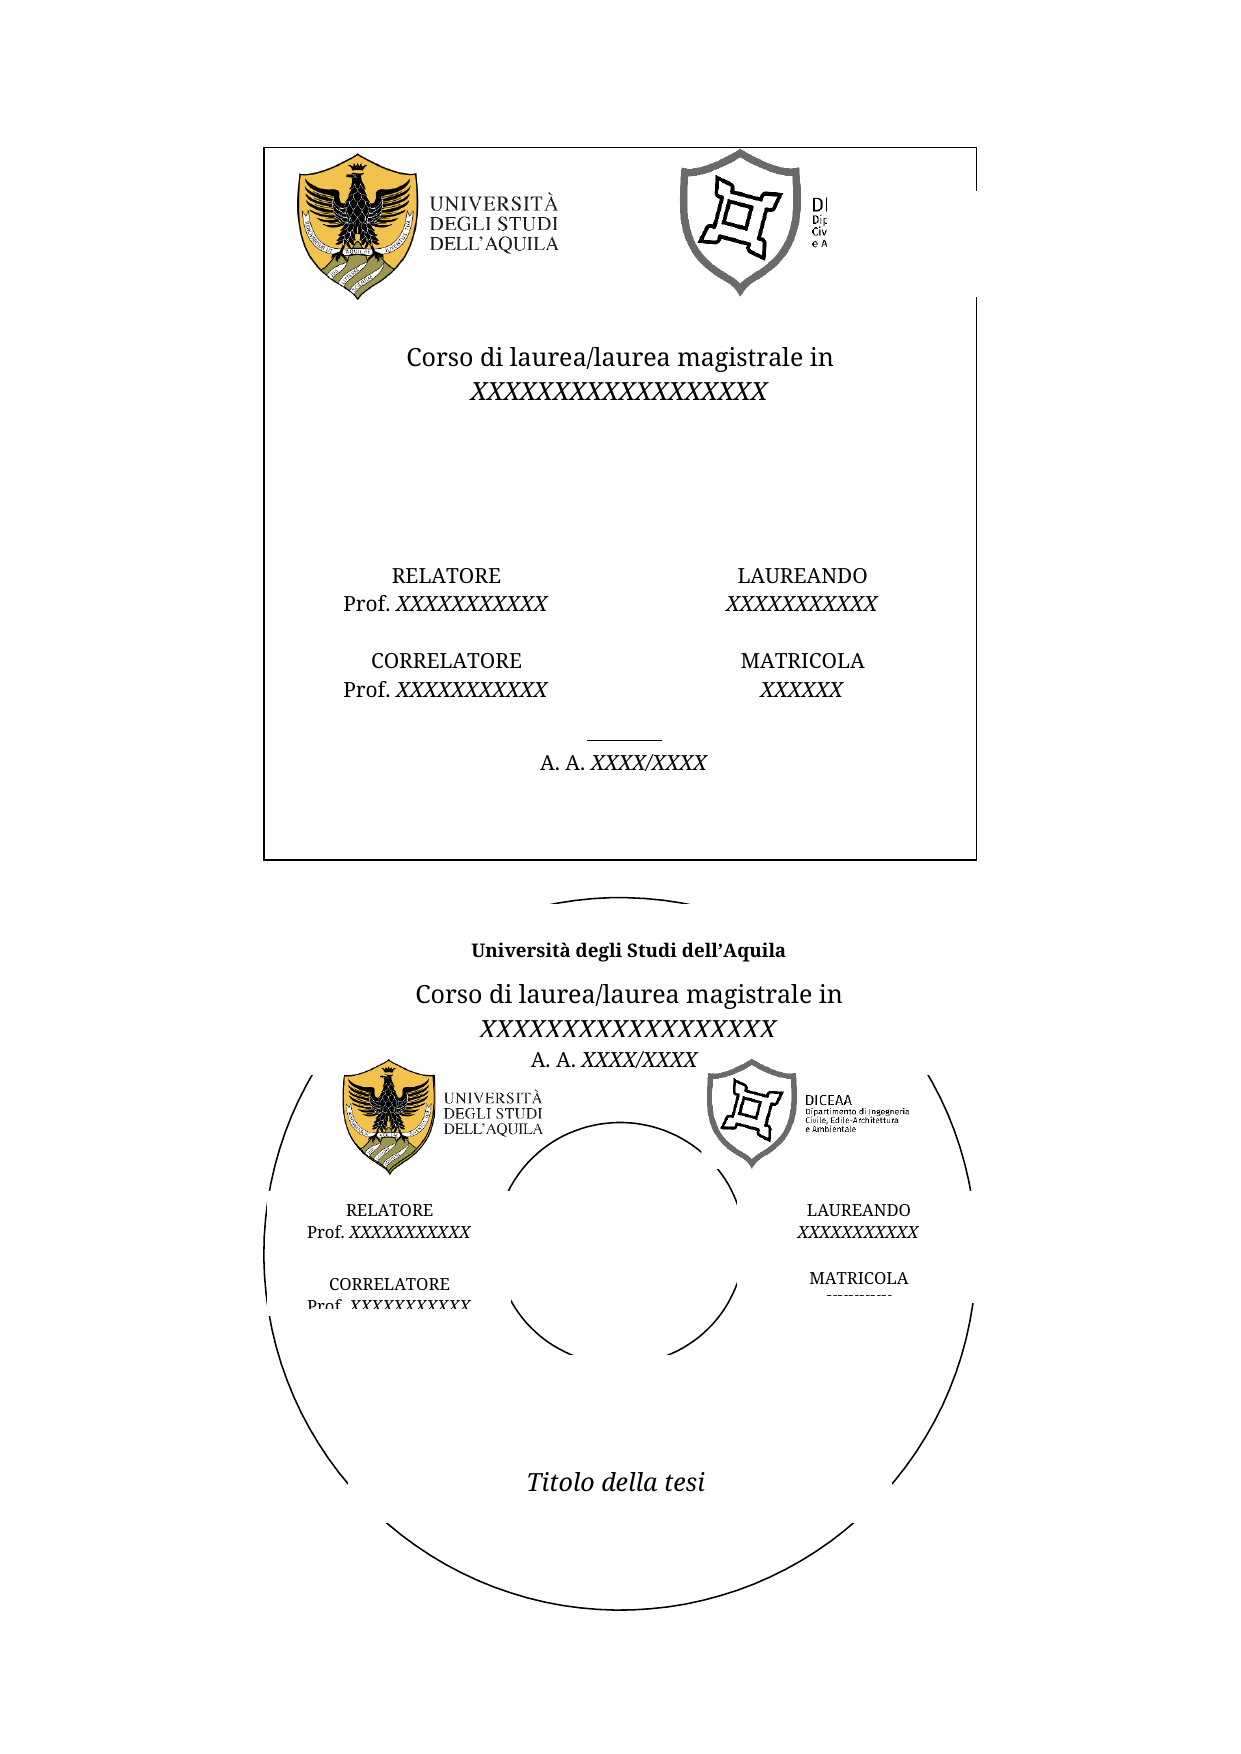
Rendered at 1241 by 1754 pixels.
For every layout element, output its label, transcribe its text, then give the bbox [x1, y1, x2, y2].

text MATRICOLA [677, 646, 928, 675]
text Corso di laurea/laurea magistrale in XXXXXXXXXXXXXXXXXX [316, 340, 924, 400]
text Prof. XXXXXXXXXXX [282, 1221, 496, 1272]
text Università degli Studi dell’Aquila [419, 937, 839, 963]
text Prof. XXXXXXXXXXX [321, 675, 572, 703]
text Corso di laurea/laurea magistrale in XXXXXXXXXXXXXXXXXX [335, 977, 923, 1037]
text A. A. XXXX/XXXX [302, 1045, 928, 1067]
text RELATORE [282, 1198, 496, 1221]
text Prof. XXXXXXXXXXX [321, 589, 572, 647]
text MATRICOLA [752, 1267, 966, 1289]
text XXXXXX [677, 675, 928, 703]
text Titolo della tesi [363, 1464, 877, 1498]
text CORRELATORE [321, 647, 572, 675]
text XXXXXXXXXXX [752, 1221, 966, 1267]
text XXXXXXXXXXX [677, 589, 928, 646]
text LAUREANDO [677, 561, 928, 589]
text CORRELATORE [282, 1272, 496, 1295]
text RELATORE [321, 561, 572, 589]
text LAUREANDO [752, 1198, 966, 1221]
text Prof. XXXXXXXXXXX [282, 1295, 496, 1308]
text XXXXXX [752, 1289, 966, 1296]
text A. A. XXXX/XXXX [321, 748, 928, 771]
